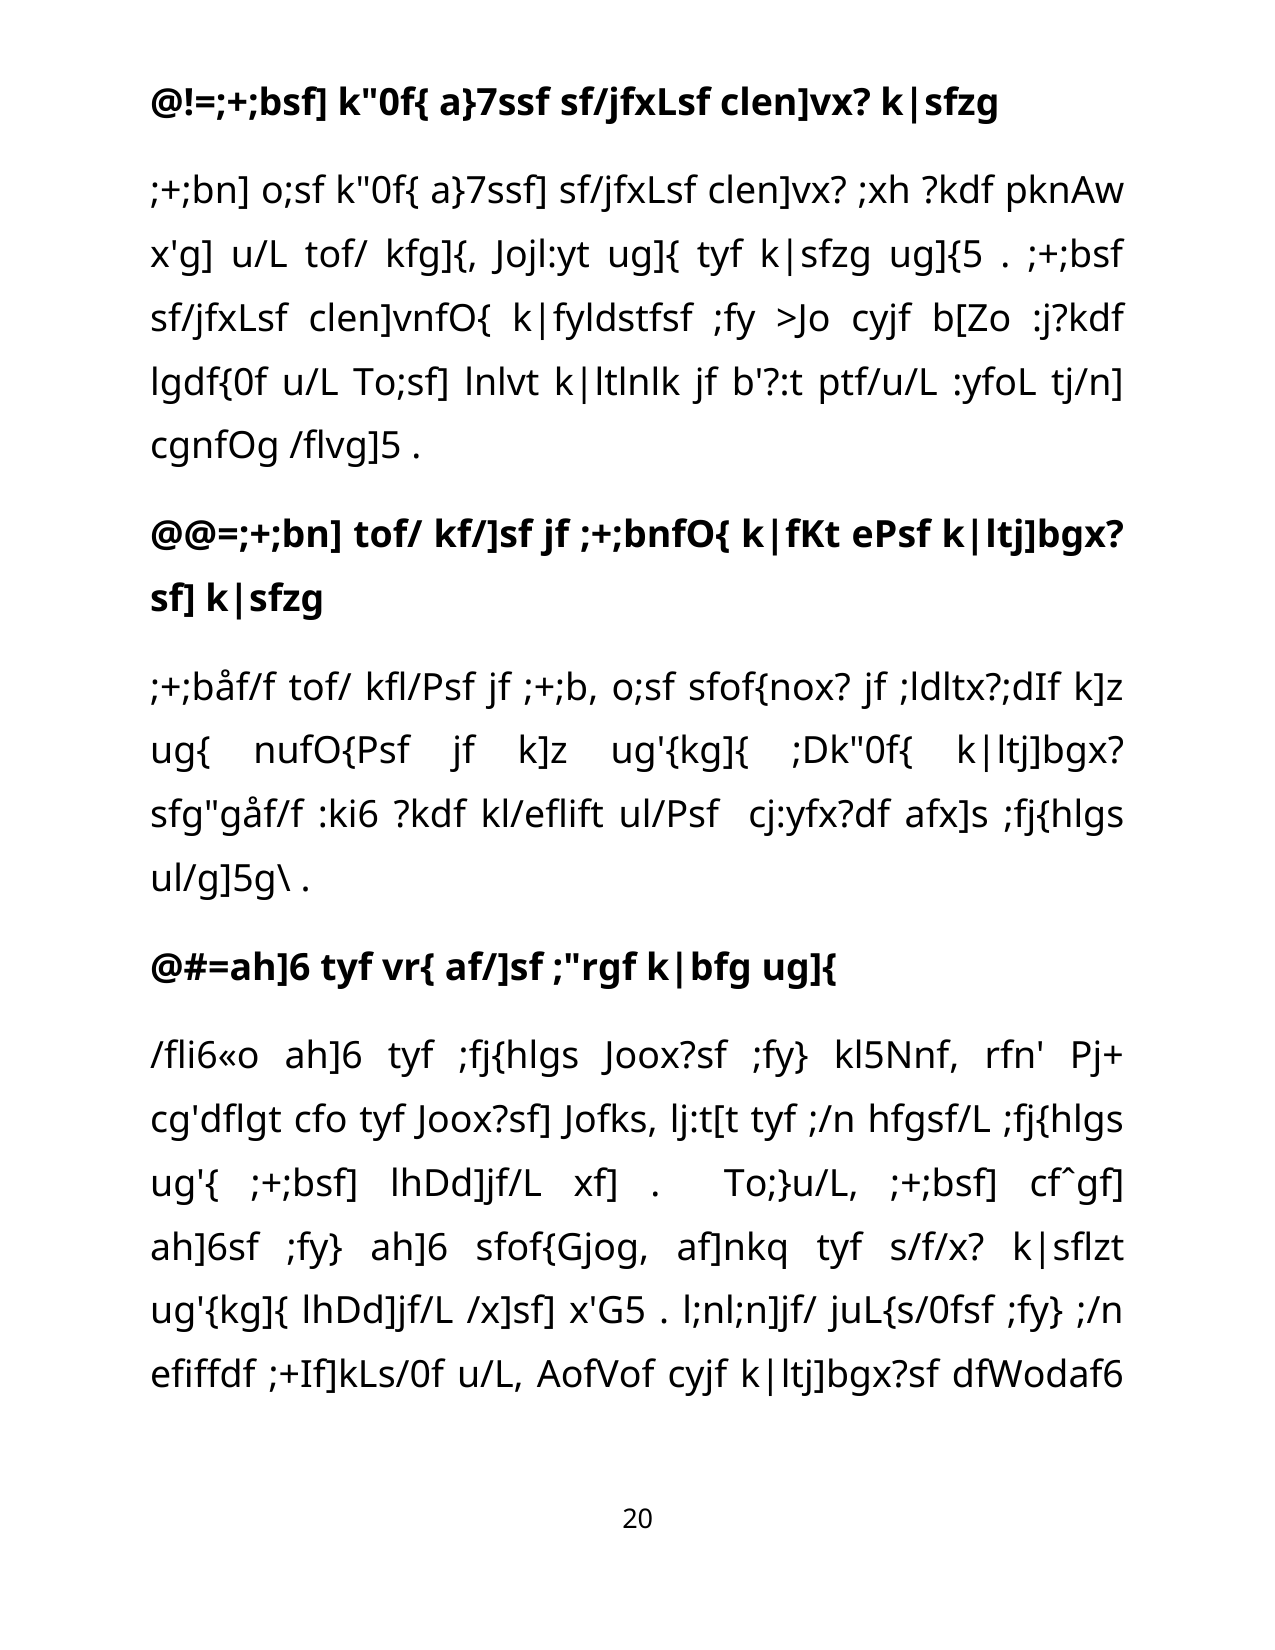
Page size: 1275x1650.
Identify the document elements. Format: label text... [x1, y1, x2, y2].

text @#=ah]6 tyf vr{ af/]sf ;"rgf k|bfg ug]{ [150, 940, 1125, 991]
text @@=;+;bn] tof/ kf/]sf jf ;+;bnfO{ k|fKt ePsf k|ltj]bgx?sf] k|sfzg [150, 507, 1125, 622]
text ;+;bn] o;sf k"0f{ a}7ssf] sf/jfxLsf clen]vx? ;xh ?kdf pknAw x'g] u/L tof/ kfg]{, Jojl:yt ug]{ tyf k|sfzg ug]{5 . ;+;bsf sf/jfxLsf clen]vnfO{ k|fyldstfsf ;fy >Jo cyjf b[Zo :j?kdf lgdf{0f u/L To;sf] lnlvt k|ltlnlk jf b'?:t ptf/u/L :yfoL tj/n] cgnfOg /flvg]5 . [150, 164, 1125, 470]
text @!=;+;bsf] k"0f{ a}7ssf sf/jfxLsf clen]vx? k|sfzg [150, 75, 1125, 126]
text ;+;båf/f tof/ kfl/Psf jf ;+;b, o;sf sfof{nox? jf ;ldltx?;dIf k]z ug{ nufO{Psf jf k]z ug'{kg]{ ;Dk"0f{ k|ltj]bgx? sfg"gåf/f :ki6 ?kdf kl/eflift ul/Psf cj:yfx?df afx]s ;fj{hlgs ul/g]5g\ . [150, 660, 1125, 902]
text /fli6«o ah]6 tyf ;fj{hlgs Joox?sf ;fy} kl5Nnf, rfn' Pj+ cg'dflgt cfo tyf Joox?sf] Jofks, lj:t[t tyf ;/n hfgsf/L ;fj{hlgs ug'{ ;+;bsf] lhDd]jf/L xf] . To;}u/L, ;+;bsf] cfˆgf] ah]6sf ;fy} ah]6 sfof{Gjog, af]nkq tyf s/f/x? k|sflzt ug'{kg]{ lhDd]jf/L /x]sf] x'G5 . l;nl;n]jf/ juL{s/0fsf ;fy} ;/n efiffdf ;+If]kLs/0f u/L, AofVof cyjf k|ltj]bgx?sf dfWodaf6 [150, 1029, 1125, 1398]
